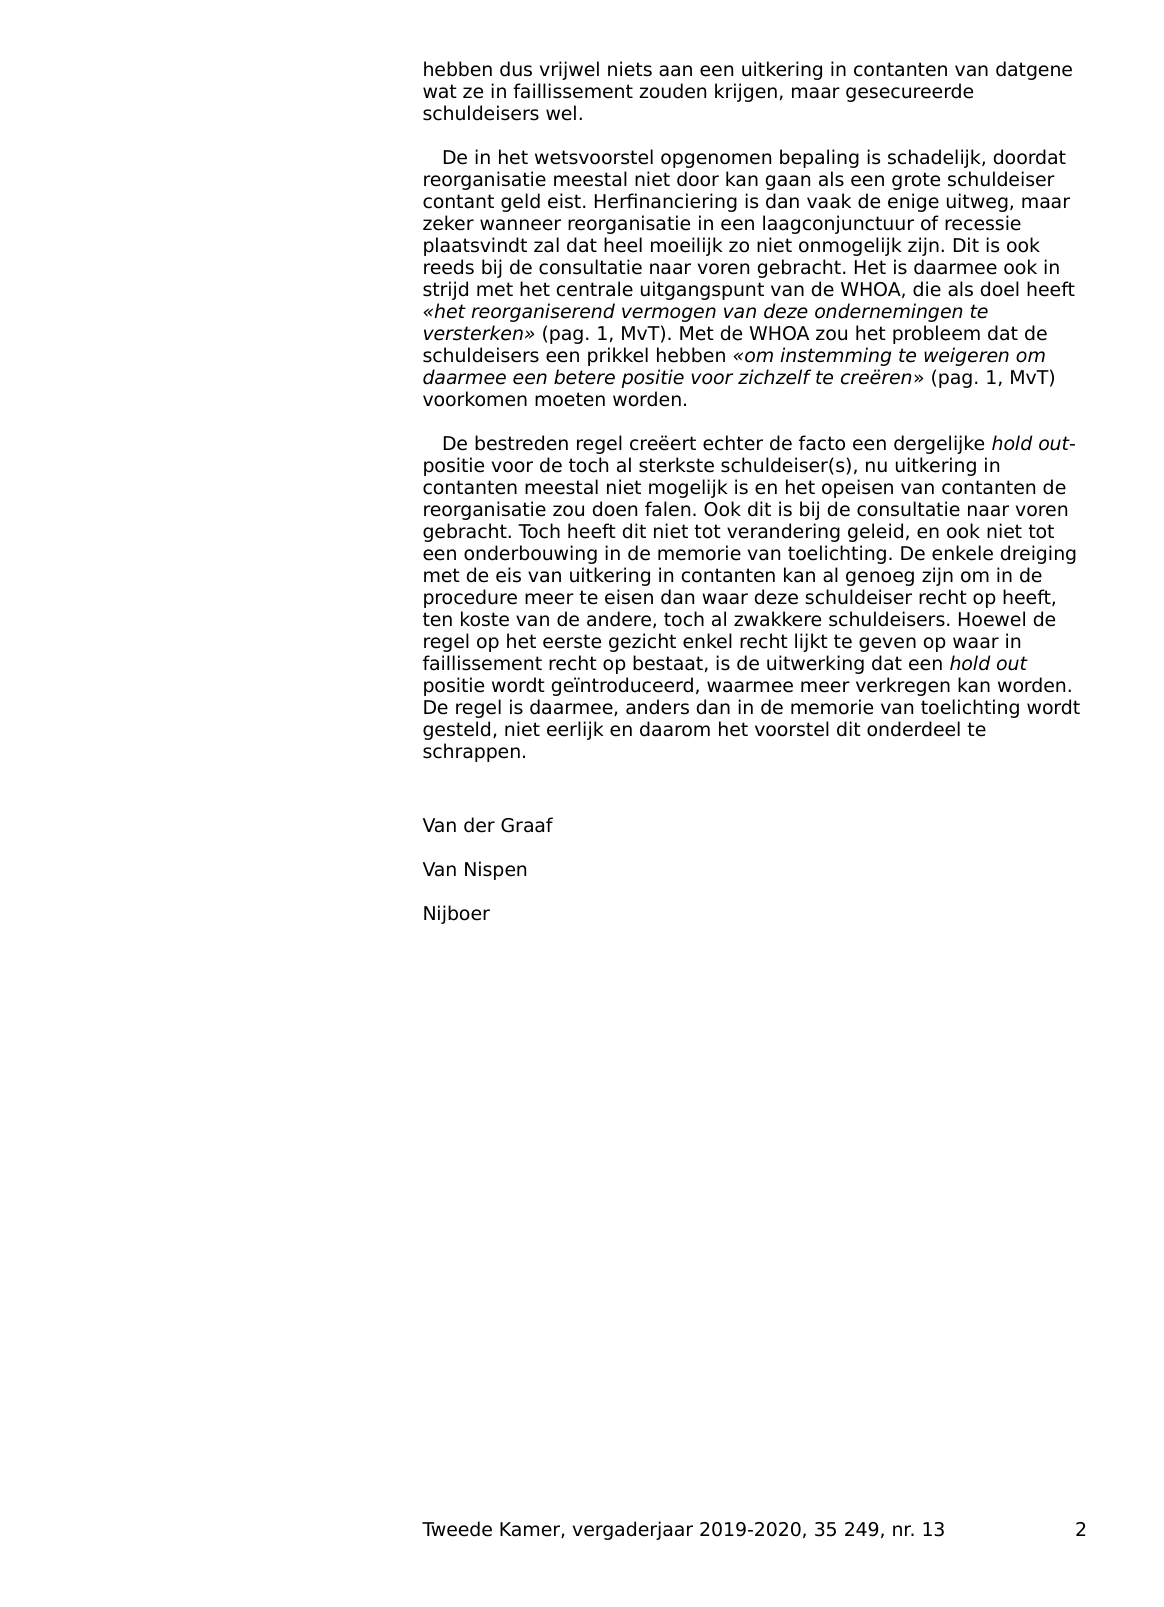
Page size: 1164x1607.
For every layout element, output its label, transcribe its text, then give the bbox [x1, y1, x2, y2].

text De in het wetsvoorstel opgenomen bepaling is schadelijk, doordat reorganisatie meestal niet door kan gaan als een grote schuldeiser contant geld eist. Herfinanciering is dan vaak de enige uitweg, maar zeker wanneer reorganisatie in een laagconjunctuur of recessie plaatsvindt zal dat heel moeilijk zo niet onmogelijk zijn. Dit is ook reeds bij de consultatie naar voren gebracht. Het is daarmee ook in strijd met het centrale uitgangspunt van de WHOA, die als doel heeft «het reorganiserend vermogen van deze ondernemingen te versterken» (pag. 1, MvT). Met de WHOA zou het probleem dat de schuldeisers een prikkel hebben «om instemming te weigeren om daarmee een betere positie voor zichzelf te creëren» (pag. 1, MvT) voorkomen moeten worden. [422, 147, 1087, 411]
text hebben dus vrijwel niets aan een uitkering in contanten van datgene wat ze in faillissement zouden krijgen, maar gesecureerde schuldeisers wel. [422, 59, 1087, 125]
text Van der Graaf Van Nispen Nijboer [422, 793, 1087, 925]
text De bestreden regel creëert echter de facto een dergelijke hold out-positie voor de toch al sterkste schuldeiser(s), nu uitkering in contanten meestal niet mogelijk is en het opeisen van contanten de reorganisatie zou doen falen. Ook dit is bij de consultatie naar voren gebracht. Toch heeft dit niet tot verandering geleid, en ook niet tot een onderbouwing in de memorie van toelichting. De enkele dreiging met de eis van uitkering in contanten kan al genoeg zijn om in de procedure meer te eisen dan waar deze schuldeiser recht op heeft, ten koste van de andere, toch al zwakkere schuldeisers. Hoewel de regel op het eerste gezicht enkel recht lijkt te geven op waar in faillissement recht op bestaat, is de uitwerking dat een hold out positie wordt geïntroduceerd, waarmee meer verkregen kan worden. De regel is daarmee, anders dan in de memorie van toelichting wordt gesteld, niet eerlijk en daarom het voorstel dit onderdeel te schrappen. [422, 433, 1087, 763]
